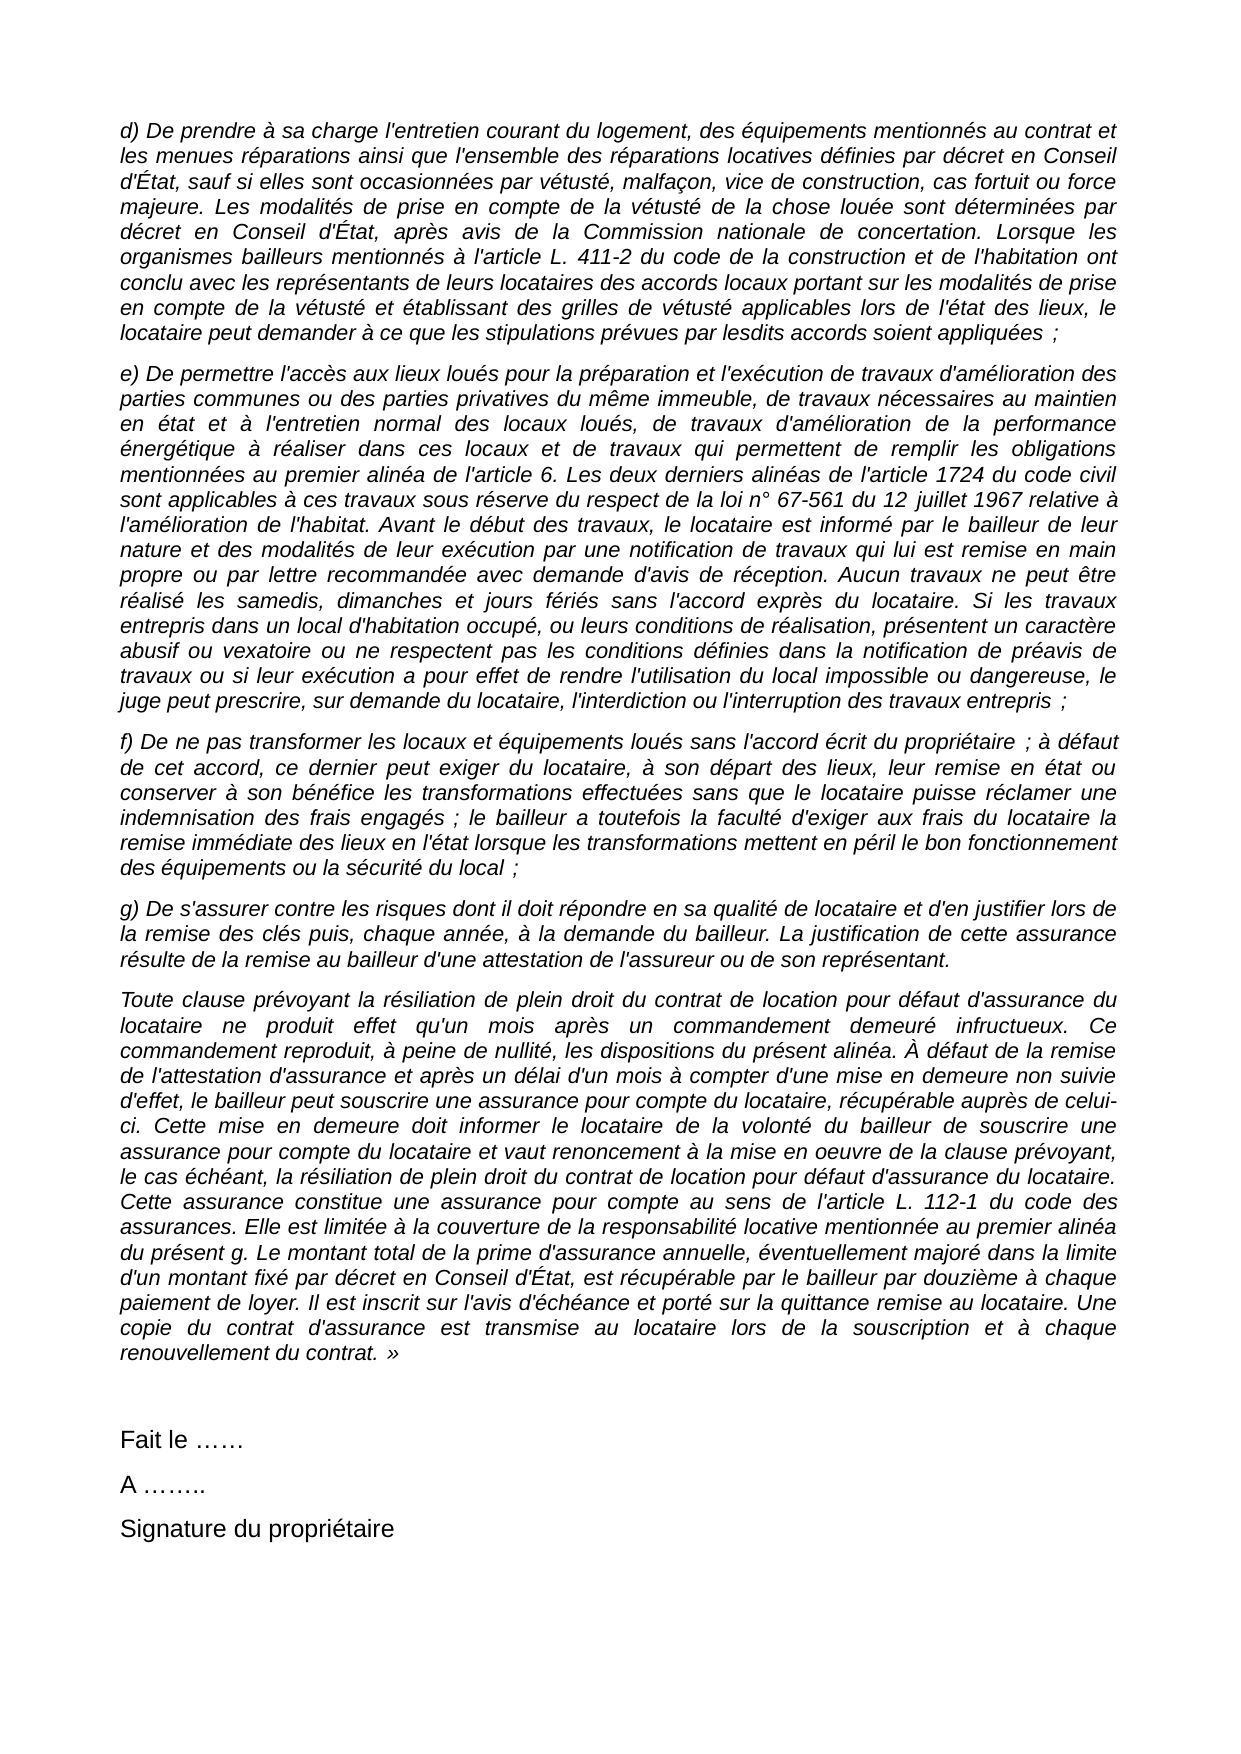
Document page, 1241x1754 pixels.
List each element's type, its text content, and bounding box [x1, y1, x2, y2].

text d) De prendre à sa charge l'entretien courant du logement, des équipements mentionnés au contrat et les menues réparations ainsi que l'ensemble des réparations locatives définies par décret en Conseil d'État, sauf si elles sont occasionnées par vétusté, malfaçon, vice de construction, cas fortuit ou force majeure. Les modalités de prise en compte de la vétusté de la chose louée sont déterminées par décret en Conseil d'État, après avis de la Commission nationale de concertation. Lorsque les organismes bailleurs mentionnés à l'article L. 411-2 du code de la construction et de l'habitation ont conclu avec les représentants de leurs locataires des accords locaux portant sur les modalités de prise en compte de la vétusté et établissant des grilles de vétusté applicables lors de l'état des lieux, le locataire peut demander à ce que les stipulations prévues par lesdits accords soient appliquées ; [120, 118, 1121, 345]
text f) De ne pas transformer les locaux et équipements loués sans l'accord écrit du propriétaire ; à défaut de cet accord, ce dernier peut exiger du locataire, à son départ des lieux, leur remise en état ou conserver à son bénéfice les transformations effectuées sans que le locataire puisse réclamer une indemnisation des frais engagés ; le bailleur a toutefois la faculté d'exiger aux frais du locataire la remise immédiate des lieux en l'état lorsque les transformations mettent en péril le bon fonctionnement des équipements ou la sécurité du local ; [120, 729, 1121, 880]
text Fait le …… [120, 1425, 1121, 1454]
text g) De s'assurer contre les risques dont il doit répondre en sa qualité de locataire et d'en justifier lors de la remise des clés puis, chaque année, à la demande du bailleur. La justification de cette assurance résulte de la remise au bailleur d'une attestation de l'assureur ou de son représentant. [120, 896, 1121, 972]
text A …….. [120, 1470, 1121, 1498]
text e) De permettre l'accès aux lieux loués pour la préparation et l'exécution de travaux d'amélioration des parties communes ou des parties privatives du même immeuble, de travaux nécessaires au maintien en état et à l'entretien normal des locaux loués, de travaux d'amélioration de la performance énergétique à réaliser dans ces locaux et de travaux qui permettent de remplir les obligations mentionnées au premier alinéa de l'article 6. Les deux derniers alinéas de l'article 1724 du code civil sont applicables à ces travaux sous réserve du respect de la loi n° 67-561 du 12 juillet 1967 relative à l'amélioration de l'habitat. Avant le début des travaux, le locataire est informé par le bailleur de leur nature et des modalités de leur exécution par une notification de travaux qui lui est remise en main propre ou par lettre recommandée avec demande d'avis de réception. Aucun travaux ne peut être réalisé les samedis, dimanches et jours fériés sans l'accord exprès du locataire. Si les travaux entrepris dans un local d'habitation occupé, ou leurs conditions de réalisation, présentent un caractère abusif ou vexatoire ou ne respectent pas les conditions définies dans la notification de préavis de travaux ou si leur exécution a pour effet de rendre l'utilisation du local impossible ou dangereuse, le juge peut prescrire, sur demande du locataire, l'interdiction ou l'interruption des travaux entrepris ; [120, 361, 1121, 713]
text Toute clause prévoyant la résiliation de plein droit du contrat de location pour défaut d'assurance du locataire ne produit effet qu'un mois après un commandement demeuré infructueux. Ce commandement reproduit, à peine de nullité, les dispositions du présent alinéa. À défaut de la remise de l'attestation d'assurance et après un délai d'un mois à compter d'une mise en demeure non suivie d'effet, le bailleur peut souscrire une assurance pour compte du locataire, récupérable auprès de celui-ci. Cette mise en demeure doit informer le locataire de la volonté du bailleur de souscrire une assurance pour compte du locataire et vaut renoncement à la mise en oeuvre de la clause prévoyant, le cas échéant, la résiliation de plein droit du contrat de location pour défaut d'assurance du locataire. Cette assurance constitue une assurance pour compte au sens de l'article L. 112-1 du code des assurances. Elle est limitée à la couverture de la responsabilité locative mentionnée au premier alinéa du présent g. Le montant total de la prime d'assurance annuelle, éventuellement majoré dans la limite d'un montant fixé par décret en Conseil d'État, est récupérable par le bailleur par douzième à chaque paiement de loyer. Il est inscrit sur l'avis d'échéance et porté sur la quittance remise au locataire. Une copie du contrat d'assurance est transmise au locataire lors de la souscription et à chaque renouvellement du contrat. » [120, 987, 1121, 1365]
text Signature du propriétaire [120, 1514, 1121, 1543]
